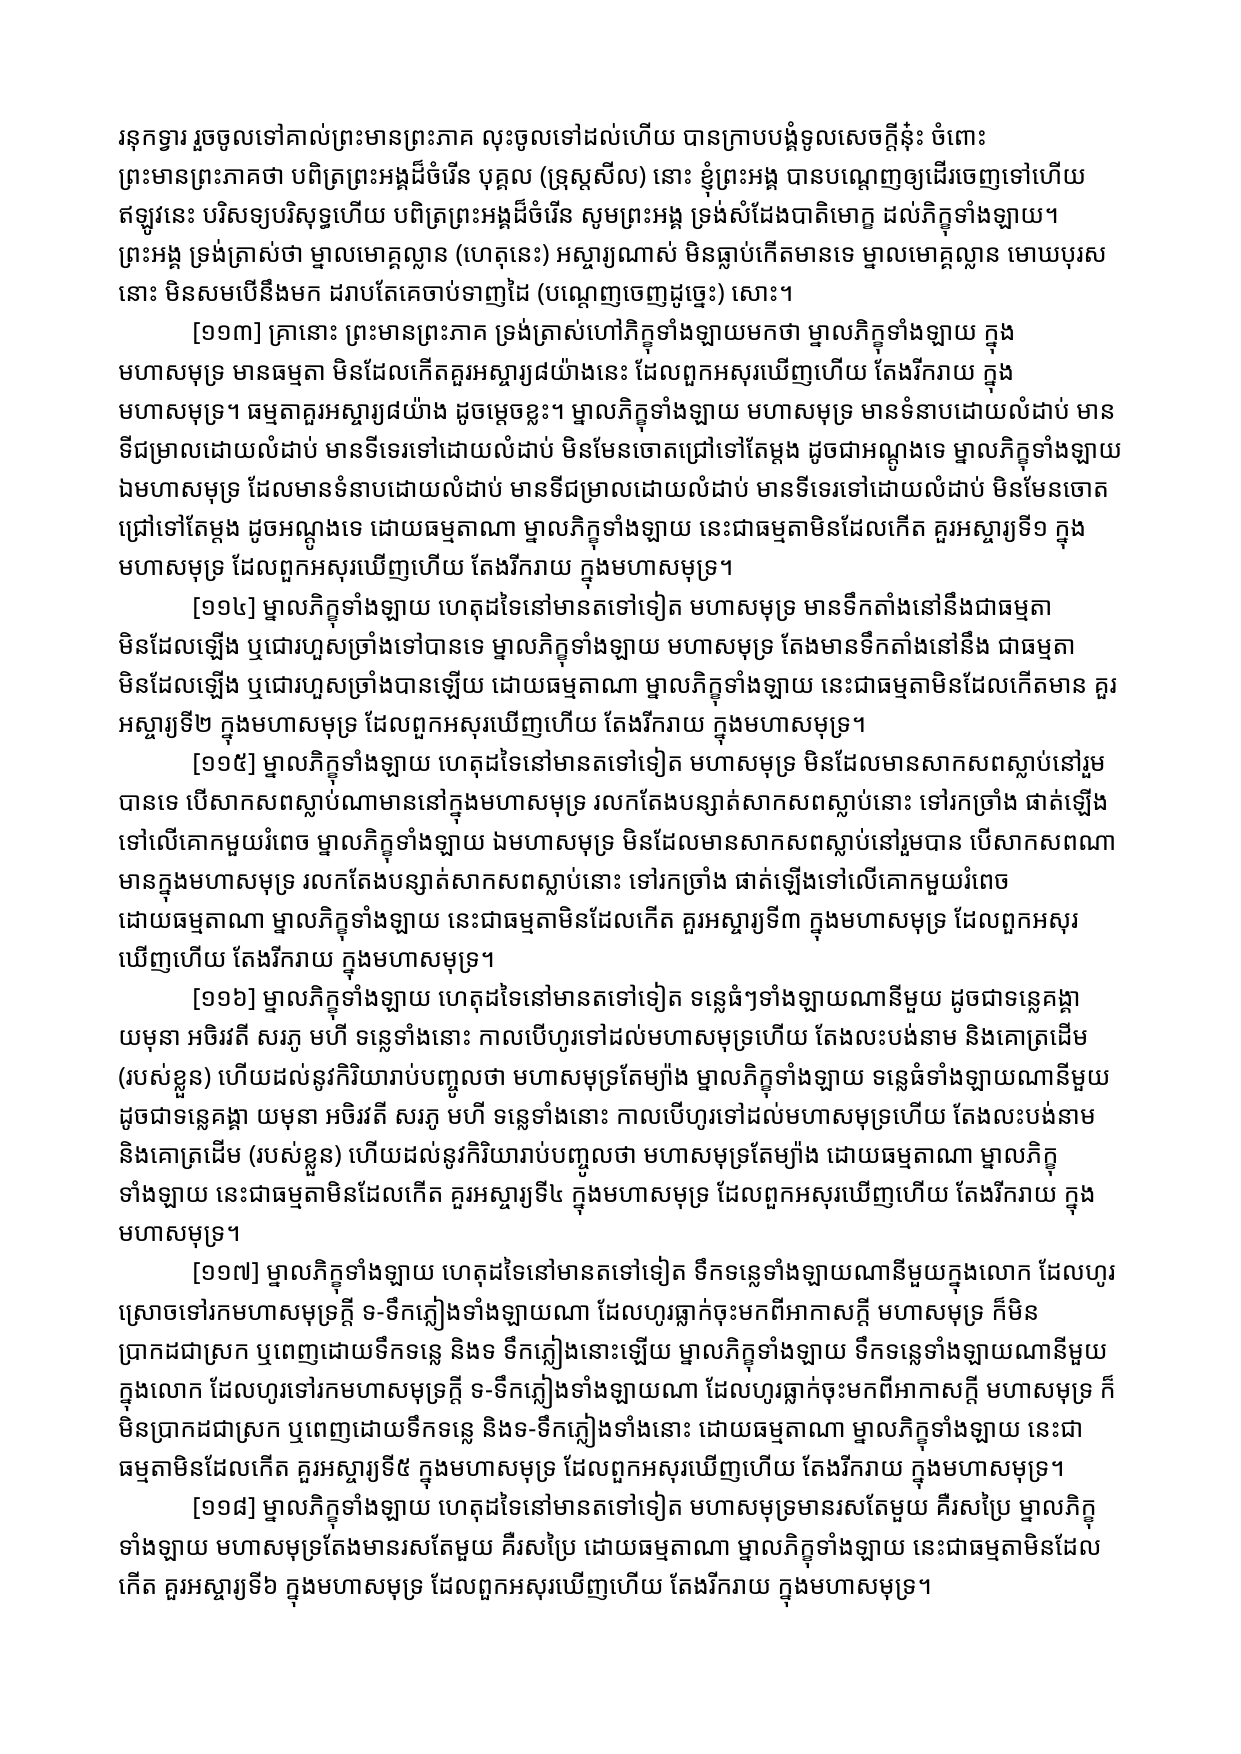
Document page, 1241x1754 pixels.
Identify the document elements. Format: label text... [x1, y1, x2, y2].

text [១១៦] ម្នាលភិក្ខុទាំងឡាយ ហេតុដទៃនៅមានតទៅទៀត ទន្លេធំៗទាំងឡាយ​ណា​នីមួយ ដូចជាទន្លេគង្គា យមុនា អចិរវតី សរភូ មហី ទន្លេទាំងនោះ កាលបើហូរទៅដល់​មហាសមុទ្រ​ហើយ តែងលះបង់នាម និងគោត្រដើម (របស់ខ្លួន) ហើយដល់នូវកិរិយារាប់បញ្ចូលថា មហា​សមុទ្រ​តែម្យ៉ាង ម្នាលភិក្ខុទាំងឡាយ ទន្លេធំទាំងឡាយ​ណា​នីមួយ ដូចជាទន្លេគង្គា យមុនា អចិរវតី សរភូ មហី ទន្លេទាំងនោះ កាលបើហូរទៅដល់​មហាសមុទ្រ​ហើយ តែងលះបង់នាម និងគោត្រដើម (របស់ខ្លួន) ហើយដល់នូវកិរិយារាប់បញ្ចូលថា មហាសមុទ្រតែម្យ៉ាង ដោយ​ធម្មតា​ណា ម្នាលភិក្ខុទាំងឡាយ នេះជាធម្មតាមិនដែលកើត គួរអស្ចារ្យទី៤ ក្នុងមហា​សមុទ្រ ដែលពួក​អសុរ​ឃើញហើយ តែងរីករាយ ក្នុងមហាសមុទ្រ។ [118, 980, 1122, 1249]
text [១១៣] គ្រានោះ ព្រះមានព្រះភាគ ទ្រង់ត្រាស់ហៅ​ភិក្ខុទាំងឡាយ​មកថា ម្នាលភិក្ខុ​ទាំង​ឡាយ ក្នុងមហាសមុទ្រ មានធម្មតា មិនដែលកើតគួរអស្ចារ្យ​៨យ៉ាងនេះ ដែល​ពួក​អសុរ​ឃើញ​ហើយ តែងរីករាយ ក្នុងមហាសមុទ្រ។ ធម្មតាគួរអស្ចារ្យ៨យ៉ាង ដូចម្តេចខ្លះ។ ម្នាលភិក្ខុទាំងឡាយ មហាសមុទ្រ មានទំនាបដោយលំដាប់ មានទីជម្រាលដោយលំដាប់ មានទីទេរ​ទៅដោយលំដាប់ មិនមែន​ចោតជ្រៅទៅតែម្តង ដូចជាអណ្តូងទេ ម្នាលភិក្ខុទាំងឡាយ ឯ​មហាសមុទ្រ ដែលមាន​ទំនាប​ដោយ​លំដាប់ មានទីជម្រាល​ដោយលំដាប់ មានទីទេរ​ទៅដោយលំដាប់ មិនមែន​ចោតជ្រៅ​ទៅ​តែម្តង ដូចអណ្តូងទេ ដោយធម្មតាណា ម្នាលភិក្ខុទាំងឡាយ នេះជាធម្មតាមិនដែលកើត គួរអស្ចារ្យ​ទី១ ក្នុងមហាសមុទ្រ ដែលពួក​អសុរ​ឃើញហើយ តែងរីករាយ ក្នុងមហាសមុទ្រ។ [118, 314, 1122, 583]
text [១១៨] ម្នាលភិក្ខុទាំងឡាយ ហេតុដទៃនៅមានតទៅទៀត មហាសមុទ្រមានរស​តែមួយ គឺរសប្រៃ ម្នាលភិក្ខុទាំងឡាយ មហាសមុទ្រតែងមានរសតែមួយ គឺរសប្រៃ ដោយ​ធម្មតា​ណា ម្នាលភិក្ខុ​ទាំងឡាយ នេះជាធម្មតាមិនដែលកើត គួរអស្ចារ្យទី៦ ក្នុងមហា​សមុទ្រ ដែលពួក​អសុរ​ឃើញ​ហើយ តែងរីករាយ ក្នុងមហាសមុទ្រ។ [118, 1489, 1122, 1601]
text [១១៥] ម្នាលភិក្ខុទាំងឡាយ ហេតុដទៃនៅមានតទៅទៀត មហាសមុទ្រ មិនដែល​មាន​សាកសពស្លាប់​នៅរួមបានទេ បើសាកសពស្លាប់ណាមាននៅក្នុងមហាសមុទ្រ រលកតែង​បន្សាត់​សាកសព​​ស្លាប់នោះ ទៅរកច្រាំង ផាត់ឡើងទៅលើគោកមួយរំពេច ម្នាលភិក្ខុទាំងឡាយ ឯមហា​សមុទ្រ មិនដែល​មានសាកសព​ស្លាប់នៅរួមបាន បើសាកសពណា មានក្នុងមហាសមុទ្រ រលក​តែង​បន្សាត់​សាកសព​ស្លាប់នោះ ទៅរកច្រាំង ផាត់ឡើងទៅលើគោក​មួយ​រំពេច ដោយធម្មតាណា ម្នាលភិក្ខុទាំងឡាយ នេះជាធម្មតាមិនដែលកើត គួរអស្ចារ្យទី៣ ក្នុងមហា​សមុទ្រ ដែលពួក​អសុរ​ឃើញហើយ តែងរីករាយ ក្នុងមហាសមុទ្រ។ [118, 745, 1122, 975]
text [១១៧] ម្នាលភិក្ខុទាំងឡាយ ហេតុដទៃនៅមានតទៅទៀត ទឹកទន្លេទាំងឡាយ​ណា​នីមួយ​ក្នុងលោក ដែលហូរស្រោចទៅរក​មហាសមុទ្រក្តី ទ-ទឹកភ្លៀងទាំងឡាយណា ដែលហូរ​ធ្លាក់​ចុះ​មក​ពីអាកាសក្តី មហាសមុទ្រ ក៏មិនប្រាកដជាស្រក ឬពេញដោយទឹកទន្លេ និងទ ទឹកភ្លៀង​នោះឡើយ ម្នាលភិក្ខុទាំងឡាយ ទឹកទន្លេទាំងឡាយ​ណា​នីមួយ​ក្នុងលោក ដែលហូរទៅរក​មហាសមុទ្រក្តី ទ-ទឹកភ្លៀងទាំងឡាយណា ដែលហូរ​ធ្លាក់​ចុះមកពីអាកាសក្តី មហាសមុទ្រ ក៏មិន​ប្រាកដជាស្រក ឬ​ពេញ​ដោយទឹកទន្លេ និងទ-ទឹកភ្លៀងទាំង​នោះ ដោយ​ធម្មតា​ណា ម្នាលភិក្ខុ​ទាំងឡាយ នេះ​ជា​ធម្មតា​​មិនដែលកើត គួរអស្ចារ្យទី៥ ក្នុងមហា​សមុទ្រ ដែលពួក​អសុរ​ឃើញ​ហើយ តែងរីករាយ ក្នុង​មហាសមុទ្រ។ [118, 1254, 1122, 1484]
text [១១២] គ្រានោះ ព្រះមហាមោគ្គល្លានដ៏មានអាយុ មានសេចក្តីត្រិះរិះដូច្នេះថា ព្រះ​មាន​ព្រះភាគ ទ្រង់សំដៅយកបុគ្គលណាហ្ន៎ បានជាទ្រង់ត្រាស់ថា ម្នាលអានន្ទ បរិសទ្យ​មិន​បរិសុទ្ធ​ទេ​យ៉ាង​នេះ។ គ្រានោះ ព្រះមហាមោគ្គល្លានដ៏មានអាយុ ស្ទង់មើលចិត្ត (របស់សង្ឃ) ដោយ​ចិត្ត (របស់​លោក) ហើយធ្វើទុកក្នុងចិត្តចំពោះ​ភិក្ខុសង្ឃទាំងអស់នោះ។ ព្រះមហា​មោគ្គល្លាន​ដ៏​មាន​អាយុ បានឃើញបុគ្គលទ្រុស្តសីលនោះ មានធម៌លាមក មាន​មារយាទ​មិនល្អ គួរឲ្យគេរង្កៀស មាន​អំពើអាក្រក់បិទបាំងទុក មិនមែនជាសមណៈ តែប្តេជ្ញាថាខ្លួន​ជាសមណៈ មិន​ប្រព្រឹត្ត​ធម៌​ដ៏​ប្រសើរ តែប្តេជ្ញាខ្លួនថា ជាអ្នកប្រព្រឹត្តធម៌ដ៏ប្រសើរ ស្អុយក្នុង មានចិត្ត​ជោកដោយរាគៈ កខ្វក់​ដូច​សម្រាម អង្គុយនៅក្នុងកណ្តាលភិក្ខុសង្ឃ លុះឃើញហើយ ក៏​ចូលទៅរកបុគ្គលនោះ លុះចូល​ទៅជិត​ហើយ ក៏ពោលពាក្យនេះ ចំពោះបុគ្គលនោះថា នែអាវុសោ អ្នកចូរក្រោកចេញ ដ្បិត​ព្រះមានព្រះភាគ ទ្រង់បានឃើញអ្នកឯងច្បាស់ហើយ អ្នកលែងបាន​នៅរួម​ជាមួយ​នឹងភិក្ខុ​ទាំង​ឡាយ​ហើយ។ កាលដែល​ព្រះមហាមោគ្គល្លាន ពោលយ៉ាងនេះ បុគ្គល​នោះក៏នៅស្ងៀម។ ព្រះ​មហាមោគ្គល្លានដ៏មានអាយុ បាននិយាយពាក្យនេះ នឹងបុគ្គលនោះ ជាគំរប់​ពីរដងទៀតថា នែ​អាវុសោ អ្នកចូរក្រោកចេញ ដ្បិត​ព្រះមានព្រះភាគ ទ្រង់បានឃើញ​អ្នក​ច្បាស់​ហើយ អ្នកលែងបាន​នៅរួម​​ជាមួយនឹងភិក្ខុទាំងឡាយហើយ។ បុគ្គល​នោះ ក៏នៅស្ងៀម អស់​វារៈ​ពីរដងទៀត។ ព្រះ​មហា​មោគ្គល្លាន​ដ៏មានអាយុ បាននិយាយពាក្យនេះ នឹងបុគ្គលនោះ ជា​គំរប់​បីដងទៀតថា នែអាវុសោ អ្នកចូរ​ក្រោកចេញ ដ្បិត​ព្រះមានព្រះភាគ ទ្រង់បានឃើញ​អ្នកឯង​ច្បាស់​ហើយ អ្នកលែងបាន​នៅរួម​ជាមួយនឹងភិក្ខុទាំងឡាយហើយ។ ឯបុគ្គល​នោះ ក៏នៅស្ងៀម អស់​វារៈ​ជាគំរប់​បីដងទៀត។ តពីនោះមក ព្រះមហាមោគ្គល្លានដ៏មានអាយុ ក៏ចាប់ដៃបុគ្គលនោះ ទាញចេញ​ទៅខាង​ក្រៅ​ស៊ុំ​ទ្វារ ហើយស៊កខ្ទាស់គន្លឹះ និងរនុកទ្វារ រួចចូលទៅគាល់​ព្រះមានព្រះភាគ លុះចូលទៅដល់ហើយ បាន​ក្រាបបង្គំទូលសេចក្តីនុ៎ះ ចំពោះព្រះមានព្រះភាគ​ថា បពិត្រព្រះអង្គដ៏ចំរើន បុគ្គល (ទ្រុស្ត​សីល) នោះ ខ្ញុំព្រះអង្គ បានបណ្តេញ​ឲ្យដើរចេញ​ទៅហើយ ឥឡូវនេះ បរិសទ្យបរិសុទ្ធហើយ បពិត្រព្រះអង្គដ៏ចំរើន សូមព្រះអង្គ ទ្រង់សំដែង​បាតិមោក្ខ ដល់ភិក្ខុទាំងឡាយ។ ព្រះអង្គ ទ្រង់​ត្រាស់ថា ម្នាលមោគ្គល្លាន (ហេតុនេះ) អស្ចារ្យណាស់ មិនធ្លាប់កើតមានទេ ម្នាលមោគ្គល្លាន មោឃបុរសនោះ មិនសមបើនឹង​មក ដរាប​តែ​គេចាប់ទាញដៃ (បណ្តេញចេញដូច្នេះ) សោះ។ [118, 118, 1122, 309]
text [១១៤] ម្នាលភិក្ខុទាំងឡាយ ហេតុដទៃនៅមានតទៅទៀត មហាសមុទ្រ មានទឹកតាំងនៅ​នឹង​ជាធម្មតា មិនដែលឡើង ឬជោរហួសច្រាំងទៅបានទេ ម្នាលភិក្ខុទាំងឡាយ មហាសមុទ្រ តែង​មានទឹក​តាំងនៅនឹង ជាធម្មតា មិនដែលឡើង ឬជោរ​ហួសច្រាំងបានឡើយ ដោយធម្មតាណា ម្នាល​ភិក្ខុទាំងឡាយ នេះជាធម្មតាមិនដែលកើតមាន គួរអស្ចារ្យទី២ ក្នុងមហាសមុទ្រ ដែលពួក​អសុរ​ឃើញហើយ តែងរីករាយ ក្នុងមហាសមុទ្រ។ [118, 588, 1122, 740]
